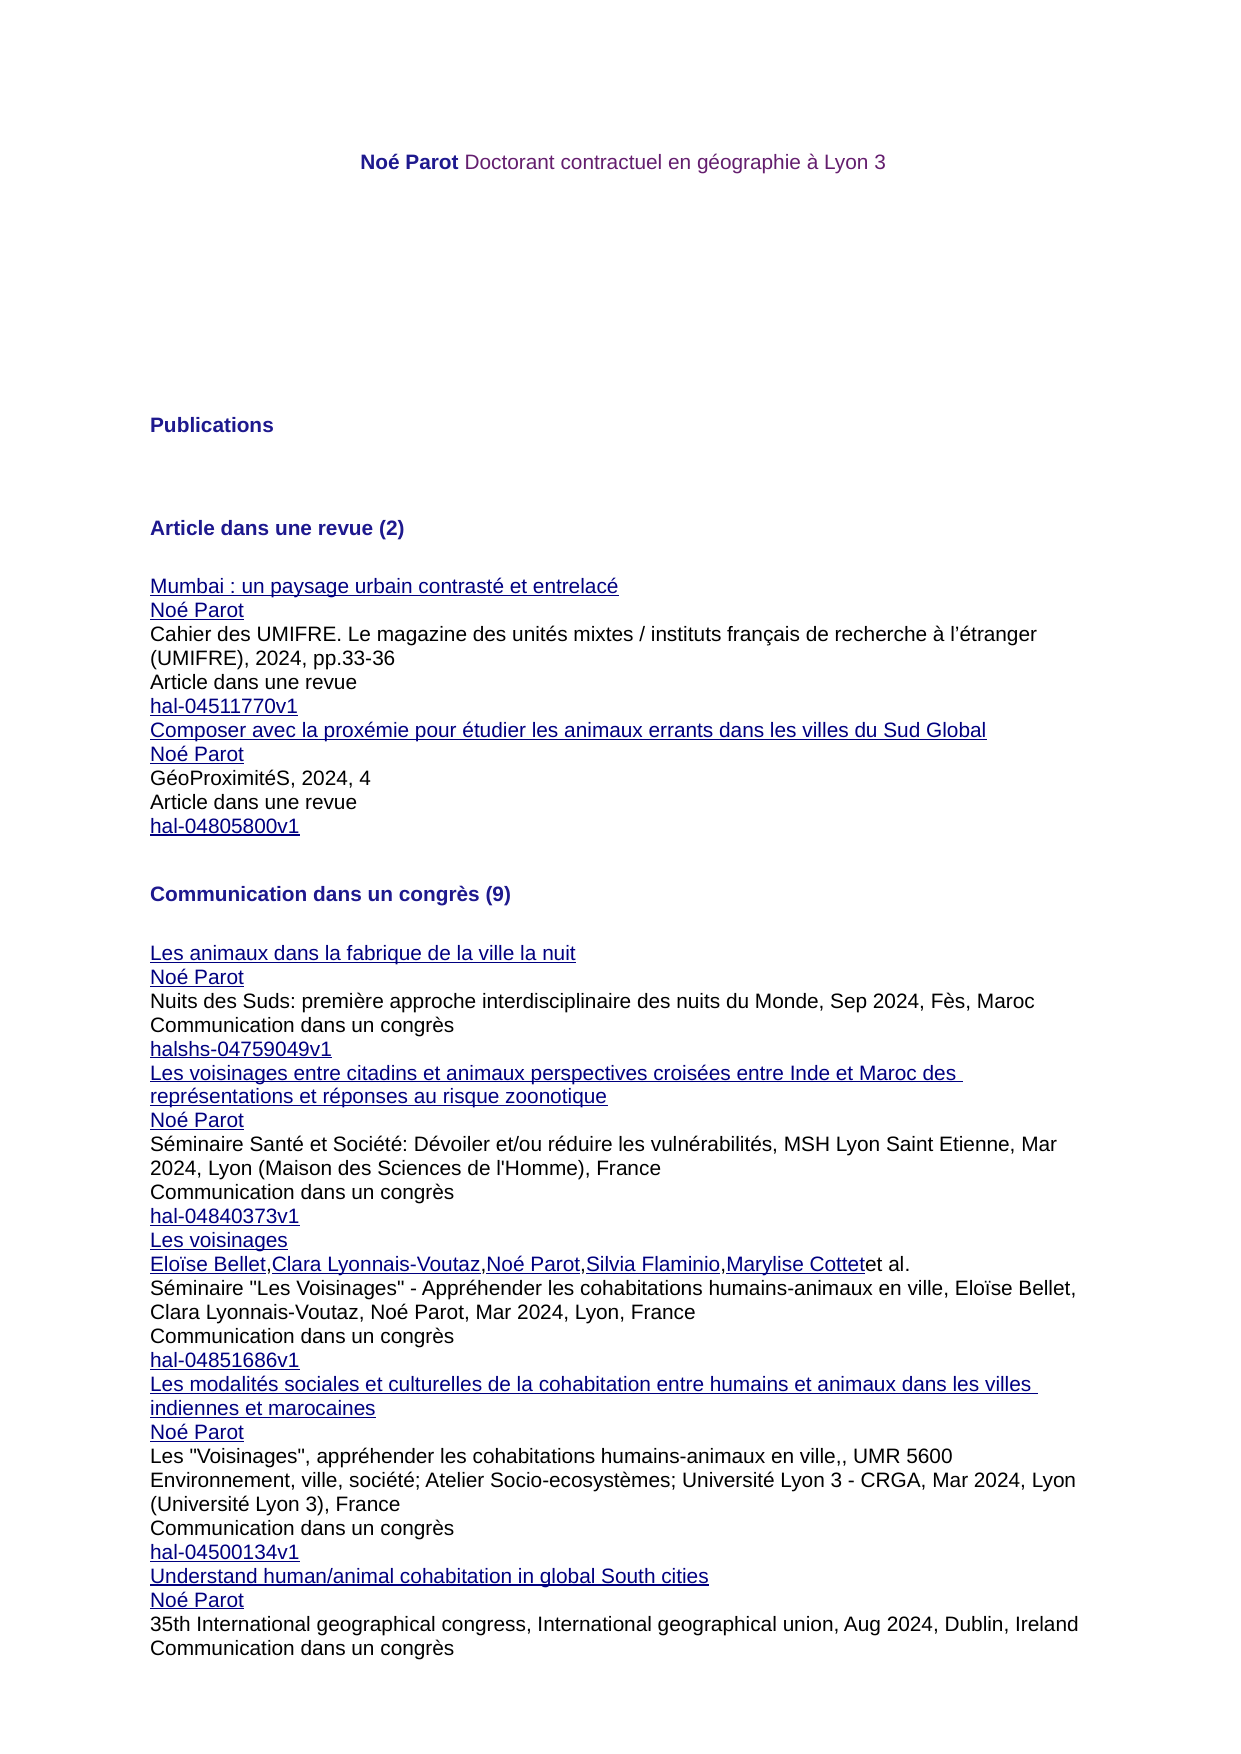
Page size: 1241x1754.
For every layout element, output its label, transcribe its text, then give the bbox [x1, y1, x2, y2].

subtitle Article dans une revue (2) [150, 516, 1090, 539]
subtitle Publications [150, 412, 1090, 436]
table_cell Les voisinages Eloïse Bellet,Clara Lyonnais-Voutaz,Noé Parot,Silvia Flaminio,Marylise Cottetet al. Séminaire "Les Voisinages" - Appréhender les cohabitations humains-animaux en ville, Eloïse Bellet, Clara Lyonnais-Voutaz, Noé Parot, Mar 2024, Lyon, France Communication dans un congrès hal-04851686v1 [150, 1228, 1090, 1372]
table_header Mumbai : un paysage urbain contrasté et entrelacé Noé Parot Cahier des UMIFRE. Le magazine des unités mixtes / instituts français de recherche à l’étranger (UMIFRE), 2024, pp.33-36 Article dans une revue hal-04511770v1 [150, 574, 1090, 718]
table_cell Understand human/animal cohabitation in global South cities Noé Parot 35th International geographical congress, International geographical union, Aug 2024, Dublin, Ireland Communication dans un congrès [150, 1564, 1090, 1659]
table_cell Les modalités sociales et culturelles de la cohabitation entre humains et animaux dans les villes indiennes et marocaines Noé Parot Les "Voisinages", appréhender les cohabitations humains-animaux en ville,, UMR 5600 Environnement, ville, société; Atelier Socio-ecosystèmes; Université Lyon 3 - CRGA, Mar 2024, Lyon (Université Lyon 3), France Communication dans un congrès hal-04500134v1 [150, 1372, 1090, 1563]
table_cell Les voisinages entre citadins et animaux perspectives croisées entre Inde et Maroc des représentations et réponses au risque zoonotique Noé Parot Séminaire Santé et Société: Dévoiler et/ou réduire les vulnérabilités, MSH Lyon Saint Etienne, Mar 2024, Lyon (Maison des Sciences de l'Homme), France Communication dans un congrès hal-04840373v1 [150, 1060, 1090, 1228]
table_cell Composer avec la proxémie pour étudier les animaux errants dans les villes du Sud Global Noé Parot GéoProximitéS, 2024, 4 Article dans une revue hal-04805800v1 [150, 718, 1090, 837]
subtitle Noé Parot Doctorant contractuel en géographie à Lyon 3 [150, 150, 1090, 174]
subtitle Communication dans un congrès (9) [150, 882, 1090, 906]
table_header Les animaux dans la fabrique de la ville la nuit Noé Parot Nuits des Suds: première approche interdisciplinaire des nuits du Monde, Sep 2024, Fès, Maroc Communication dans un congrès halshs-04759049v1 [150, 941, 1090, 1060]
